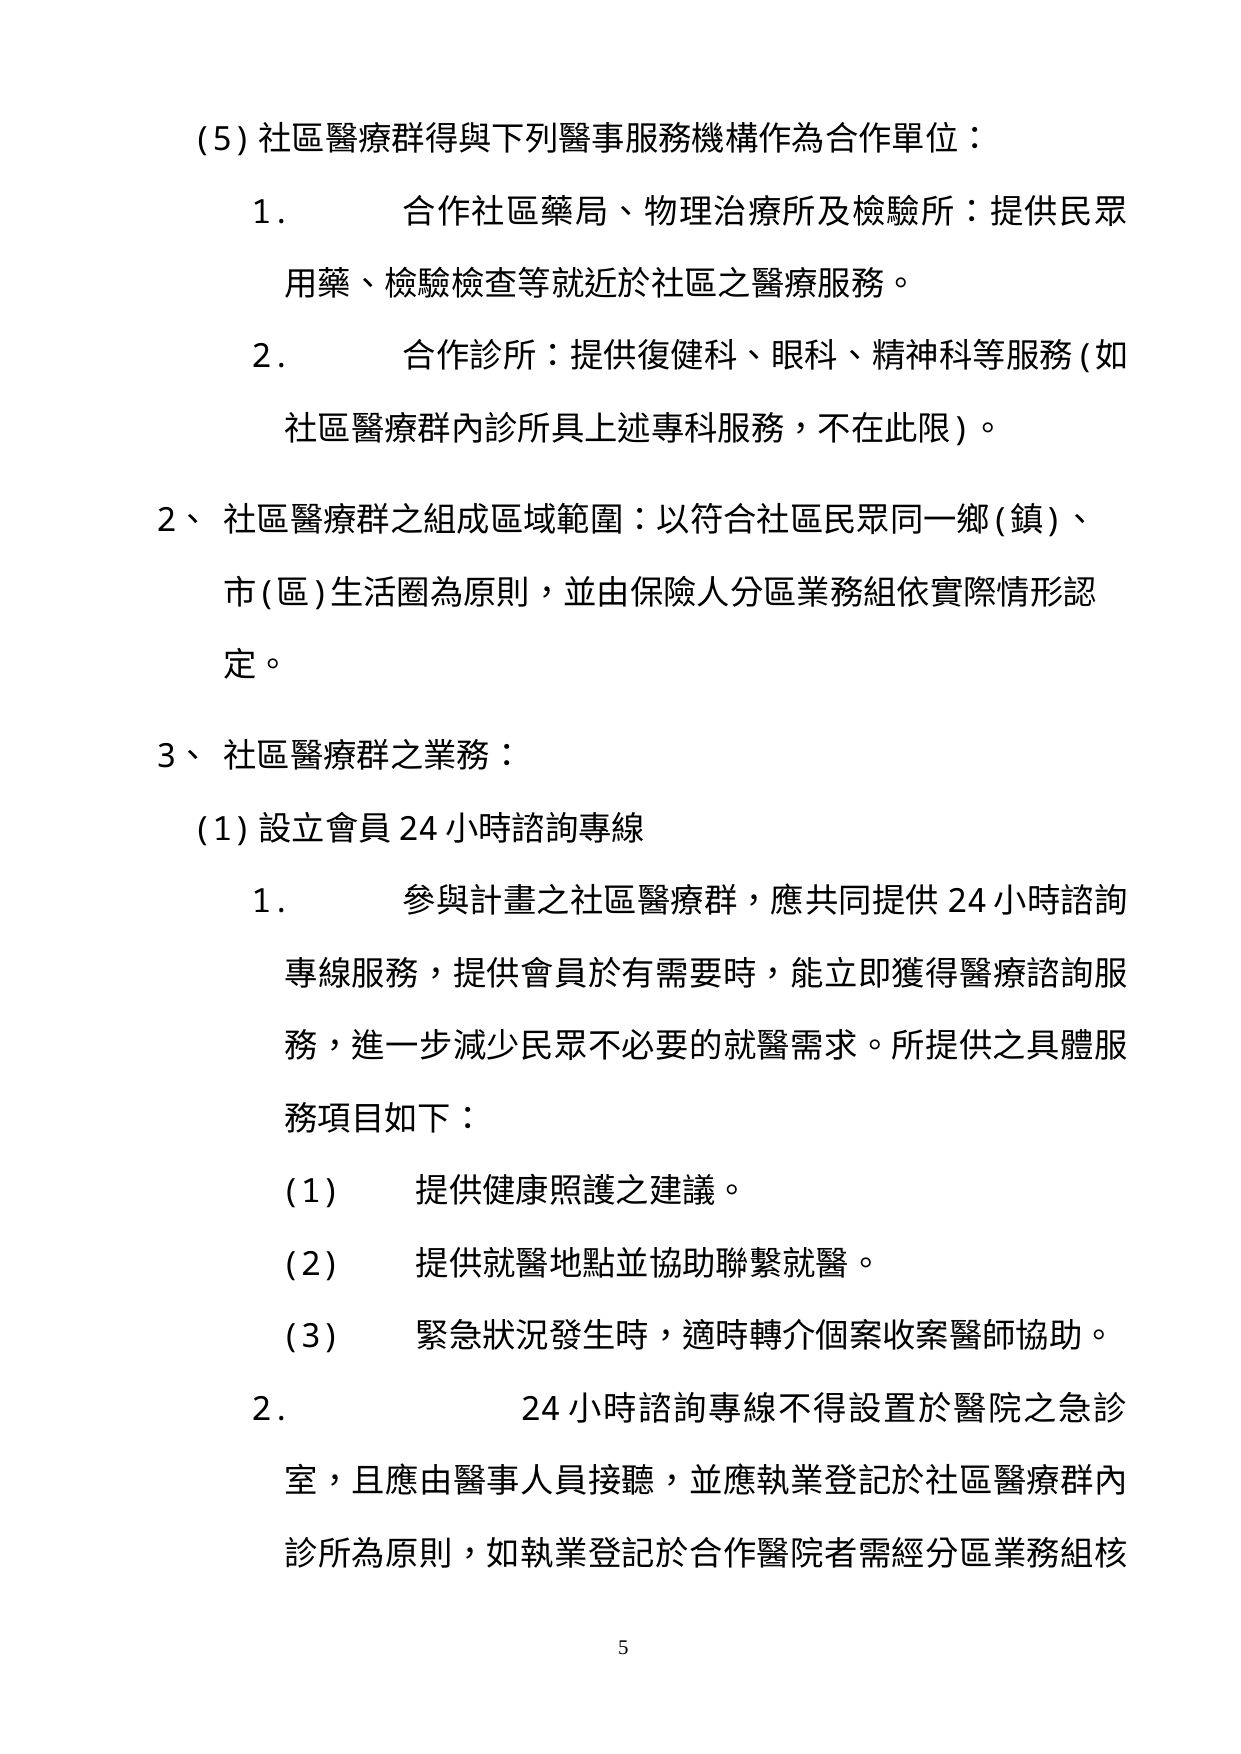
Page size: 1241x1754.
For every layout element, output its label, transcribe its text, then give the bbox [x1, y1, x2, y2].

list 24小時諮詢專線不得設置於醫院之急診室，且應由醫事人員接聽，並應執業登記於社區醫療群內診所為原則，如執業登記於合作醫院者需經分區業務組核 [251, 1381, 1128, 1574]
list 參與計畫之社區醫療群，應共同提供24小時諮詢專線服務，提供會員於有需要時，能立即獲得醫療諮詢服務，進一步減少民眾不必要的就醫需求。所提供之具體服務項目如下： [251, 874, 1128, 1139]
list 提供就醫地點並協助聯繫就醫。 [281, 1236, 1128, 1285]
list 設立會員24小時諮詢專線 [192, 802, 1128, 850]
list 社區醫療群之業務： [156, 729, 1128, 777]
list 社區醫療群得與下列醫事服務機構作為合作單位： [192, 112, 1128, 160]
list 社區醫療群之組成區域範圍：以符合社區民眾同一鄉(鎮)、市(區)生活圈為原則，並由保險人分區業務組依實際情形認定。 [156, 493, 1128, 686]
list 合作診所：提供復健科、眼科、精神科等服務(如社區醫療群內診所具上述專科服務，不在此限)。 [251, 329, 1128, 450]
list 提供健康照護之建議。 [281, 1164, 1128, 1212]
list 緊急狀況發生時，適時轉介個案收案醫師協助。 [281, 1309, 1128, 1357]
list 合作社區藥局、物理治療所及檢驗所：提供民眾用藥、檢驗檢查等就近於社區之醫療服務。 [251, 184, 1128, 305]
